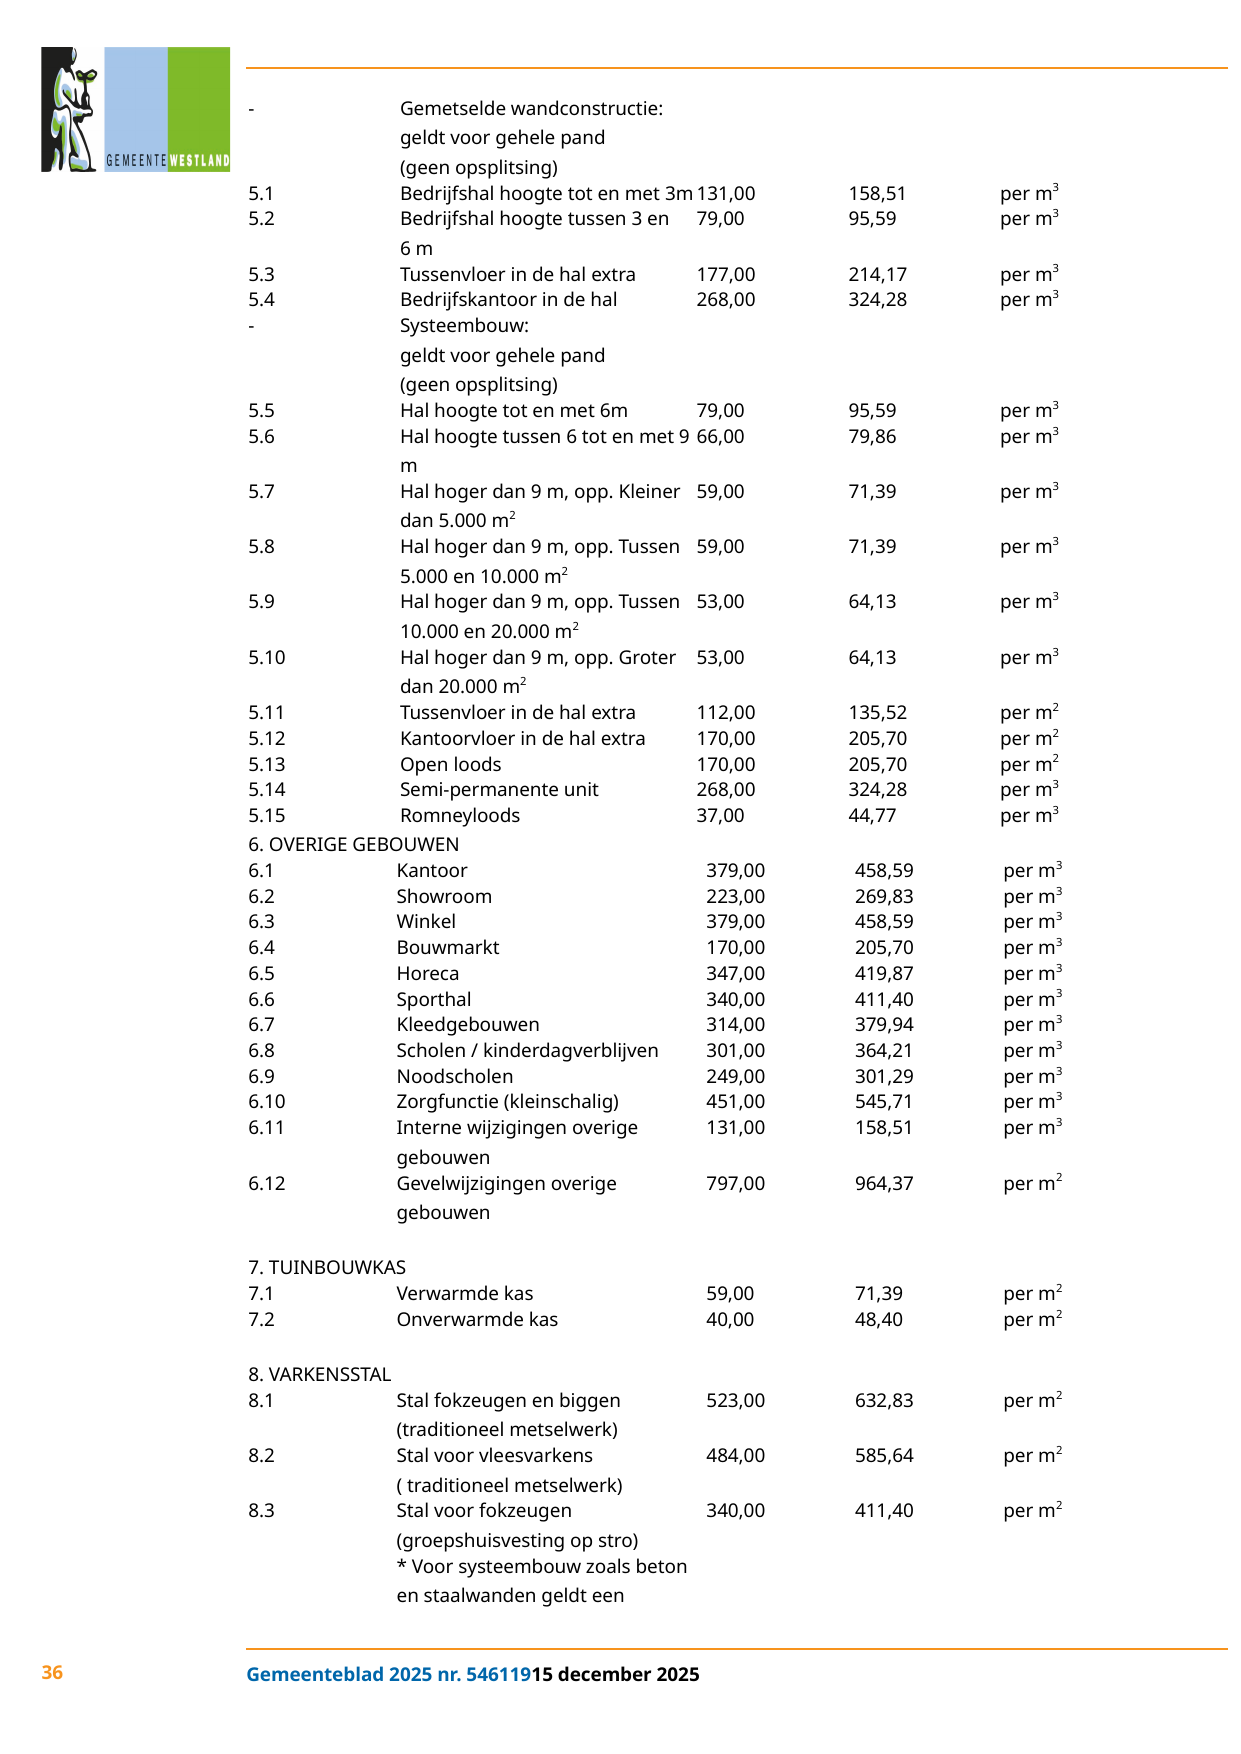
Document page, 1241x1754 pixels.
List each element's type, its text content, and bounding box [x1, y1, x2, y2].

table_cell Hal hoogte tussen 6 tot en met 9 m [400, 423, 696, 478]
table_cell 7.2 [248, 1306, 396, 1332]
table_cell Scholen / kinderdagverblijven [396, 1037, 706, 1063]
table_cell 268,00 [696, 286, 848, 312]
table_cell Kleedgebouwen [396, 1011, 706, 1037]
table_cell 214,17 [848, 261, 1000, 286]
table_cell 964,37 [855, 1170, 1003, 1225]
table_cell 5.1 [248, 180, 400, 205]
table_cell * Voor systeembouw zoals beton en staalwanden geldt een [396, 1553, 706, 1608]
table_cell 411,40 [855, 1498, 1003, 1553]
picture [41, 47, 231, 172]
table_cell Stal voor fokzeugen (groepshuisvesting op stro) [396, 1498, 706, 1553]
table_cell Kantoorvloer in de hal extra [400, 725, 696, 751]
table_cell 66,00 [696, 423, 848, 478]
table_cell 324,28 [848, 777, 1000, 802]
table_cell 314,00 [706, 1011, 855, 1037]
table_cell 5.14 [248, 777, 400, 802]
table_cell 5.2 [248, 205, 400, 261]
table_cell 5.13 [248, 751, 400, 777]
table_cell 64,13 [848, 589, 1000, 644]
table_cell 249,00 [706, 1063, 855, 1089]
table_cell per m3 [1000, 286, 1152, 312]
table_cell 40,00 [706, 1306, 855, 1332]
table_cell 5.12 [248, 725, 400, 751]
table_cell 53,00 [696, 589, 848, 644]
table_cell 205,70 [848, 751, 1000, 777]
table_cell - [248, 312, 400, 397]
table_cell 6.5 [248, 960, 396, 986]
table_cell per m3 [1000, 534, 1152, 589]
table_cell Bedrijfshal hoogte tot en met 3m [400, 180, 696, 205]
table_cell 458,59 [855, 909, 1003, 934]
table_cell 205,70 [848, 725, 1000, 751]
table_cell Onverwarmde kas [396, 1306, 706, 1332]
table_cell Open loods [400, 751, 696, 777]
table_cell Romneyloods [400, 802, 696, 828]
table_cell 545,71 [855, 1089, 1003, 1114]
table_cell [848, 312, 1000, 397]
table_cell Bedrijfskantoor in de hal [400, 286, 696, 312]
table_cell 5.3 [248, 261, 400, 286]
table_cell 5.4 [248, 286, 400, 312]
table_cell 411,40 [855, 986, 1003, 1011]
table_cell per m2 [1000, 699, 1152, 725]
table_cell 205,70 [855, 934, 1003, 960]
table_cell Hal hoger dan 9 m, opp. Kleiner dan 5.000 m2 [400, 478, 696, 533]
table_cell 379,00 [706, 857, 855, 883]
table_cell [248, 1553, 396, 1608]
table_cell 71,39 [848, 478, 1000, 533]
table_cell 632,83 [855, 1387, 1003, 1442]
table_cell 79,00 [696, 205, 848, 261]
table_cell Stal fokzeugen en biggen (traditioneel metselwerk) [396, 1387, 706, 1442]
table_cell 158,51 [848, 180, 1000, 205]
table_cell per m2 [1000, 751, 1152, 777]
table_cell 5.8 [248, 534, 400, 589]
table_cell 5.7 [248, 478, 400, 533]
table_cell per m3 [1003, 1037, 1152, 1063]
table_cell 71,39 [855, 1280, 1003, 1306]
table_cell 53,00 [696, 644, 848, 699]
table_cell Hal hoger dan 9 m, opp. Tussen 10.000 en 20.000 m2 [400, 589, 696, 644]
table_cell 158,51 [855, 1114, 1003, 1170]
table_cell 6.11 [248, 1114, 396, 1170]
table_cell 6.3 [248, 909, 396, 934]
table_cell 379,00 [706, 909, 855, 934]
table_cell 7.1 [248, 1280, 396, 1306]
table_cell 5.9 [248, 589, 400, 644]
table_header [855, 831, 1003, 857]
table_cell 797,00 [706, 1170, 855, 1225]
table_cell 8.1 [248, 1387, 396, 1442]
table_cell per m3 [1003, 934, 1152, 960]
table_cell per m3 [1000, 802, 1152, 828]
table_cell Kantoor [396, 857, 706, 883]
table_cell 301,29 [855, 1063, 1003, 1089]
table_cell per m3 [1003, 1011, 1152, 1037]
table_cell 44,77 [848, 802, 1000, 828]
table_cell 5.11 [248, 699, 400, 725]
table_cell 6.8 [248, 1037, 396, 1063]
table_cell per m3 [1000, 423, 1152, 478]
table_cell 451,00 [706, 1089, 855, 1114]
table_cell 170,00 [696, 725, 848, 751]
table_cell 340,00 [706, 986, 855, 1011]
table_cell 79,00 [696, 397, 848, 423]
table_cell 6.2 [248, 883, 396, 908]
table_cell per m3 [1003, 986, 1152, 1011]
table_cell 269,83 [855, 883, 1003, 908]
table_cell 59,00 [696, 478, 848, 533]
table_cell per m3 [1003, 883, 1152, 908]
table_cell 59,00 [696, 534, 848, 589]
table_cell Stal voor vleesvarkens ( traditioneel metselwerk) [396, 1443, 706, 1498]
table_cell 5.6 [248, 423, 400, 478]
table_cell 379,94 [855, 1011, 1003, 1037]
table_cell Showroom [396, 883, 706, 908]
table_cell per m3 [1003, 1114, 1152, 1170]
table_cell 8.2 [248, 1443, 396, 1498]
table_header 6. OVERIGE GEBOUWEN [248, 831, 706, 857]
table_cell [848, 95, 1000, 180]
table_cell 6.6 [248, 986, 396, 1011]
table_cell per m2 [1003, 1443, 1152, 1498]
table_cell per m3 [1000, 180, 1152, 205]
table_cell 131,00 [706, 1114, 855, 1170]
table_cell 5.5 [248, 397, 400, 423]
table_cell per m2 [1000, 725, 1152, 751]
table_cell 131,00 [696, 180, 848, 205]
table_cell [1000, 312, 1152, 397]
table_cell Horeca [396, 960, 706, 986]
table_cell Tussenvloer in de hal extra [400, 699, 696, 725]
table_cell per m2 [1003, 1387, 1152, 1442]
table_cell Tussenvloer in de hal extra [400, 261, 696, 286]
table_cell per m2 [1003, 1280, 1152, 1306]
table_cell 301,00 [706, 1037, 855, 1063]
table_cell Gemetselde wandconstructie: geldt voor gehele pand (geen opsplitsing) [400, 95, 696, 180]
table_cell per m2 [1003, 1306, 1152, 1332]
table_cell 37,00 [696, 802, 848, 828]
table_cell [696, 312, 848, 397]
table_cell 340,00 [706, 1498, 855, 1553]
table_cell 135,52 [848, 699, 1000, 725]
table_cell Verwarmde kas [396, 1280, 706, 1306]
table_cell 347,00 [706, 960, 855, 986]
table_cell per m3 [1000, 478, 1152, 533]
table_cell 484,00 [706, 1443, 855, 1498]
table_cell per m3 [1000, 644, 1152, 699]
table_cell 8. VARKENSSTAL [248, 1332, 1152, 1387]
table_cell Interne wijzigingen overige gebouwen [396, 1114, 706, 1170]
table_cell per m3 [1000, 397, 1152, 423]
table_header [706, 831, 855, 857]
table_cell 6.9 [248, 1063, 396, 1089]
table_cell Systeembouw: geldt voor gehele pand (geen opsplitsing) [400, 312, 696, 397]
table_cell [706, 1553, 855, 1608]
table_cell 324,28 [848, 286, 1000, 312]
table_cell Gevelwijzigingen overige gebouwen [396, 1170, 706, 1225]
table_cell Zorgfunctie (kleinschalig) [396, 1089, 706, 1114]
table_header [1003, 831, 1152, 857]
table_cell [696, 95, 848, 180]
table_cell Bedrijfshal hoogte tussen 3 en 6 m [400, 205, 696, 261]
table_cell 364,21 [855, 1037, 1003, 1063]
table_cell 64,13 [848, 644, 1000, 699]
table_cell - [248, 95, 400, 180]
table_cell Hal hoger dan 9 m, opp. Groter dan 20.000 m2 [400, 644, 696, 699]
table_cell per m2 [1003, 1170, 1152, 1225]
table_cell 458,59 [855, 857, 1003, 883]
table_cell [1003, 1553, 1152, 1608]
table_cell 71,39 [848, 534, 1000, 589]
table_cell [855, 1553, 1003, 1608]
table_cell Bouwmarkt [396, 934, 706, 960]
table_cell per m3 [1003, 909, 1152, 934]
table_cell Winkel [396, 909, 706, 934]
table_cell per m3 [1000, 205, 1152, 261]
table_cell 223,00 [706, 883, 855, 908]
table_cell 6.10 [248, 1089, 396, 1114]
table_cell per m3 [1003, 960, 1152, 986]
table_cell 523,00 [706, 1387, 855, 1442]
table_cell Hal hoogte tot en met 6m [400, 397, 696, 423]
table_cell 95,59 [848, 205, 1000, 261]
table_cell per m2 [1003, 1498, 1152, 1553]
table_cell 7. TUINBOUWKAS [248, 1225, 1152, 1280]
table_cell 112,00 [696, 699, 848, 725]
table_cell per m3 [1000, 589, 1152, 644]
table_cell 585,64 [855, 1443, 1003, 1498]
table_cell per m3 [1000, 261, 1152, 286]
table_cell per m3 [1003, 1063, 1152, 1089]
table_cell 177,00 [696, 261, 848, 286]
table_cell 5.10 [248, 644, 400, 699]
table_cell 8.3 [248, 1498, 396, 1553]
table_cell 6.12 [248, 1170, 396, 1225]
table_cell 48,40 [855, 1306, 1003, 1332]
table_cell 79,86 [848, 423, 1000, 478]
table_cell per m3 [1003, 857, 1152, 883]
table_cell 419,87 [855, 960, 1003, 986]
table_cell 268,00 [696, 777, 848, 802]
table_cell 95,59 [848, 397, 1000, 423]
table_cell per m3 [1003, 1089, 1152, 1114]
table_cell Noodscholen [396, 1063, 706, 1089]
table_cell Sporthal [396, 986, 706, 1011]
table_cell Semi-permanente unit [400, 777, 696, 802]
table_cell per m3 [1000, 777, 1152, 802]
table_cell 170,00 [696, 751, 848, 777]
table_cell 170,00 [706, 934, 855, 960]
table_cell 6.7 [248, 1011, 396, 1037]
table_cell [1000, 95, 1152, 180]
table_cell Hal hoger dan 9 m, opp. Tussen 5.000 en 10.000 m2 [400, 534, 696, 589]
table_cell 6.4 [248, 934, 396, 960]
table_cell 5.15 [248, 802, 400, 828]
table_cell 59,00 [706, 1280, 855, 1306]
table_cell 6.1 [248, 857, 396, 883]
